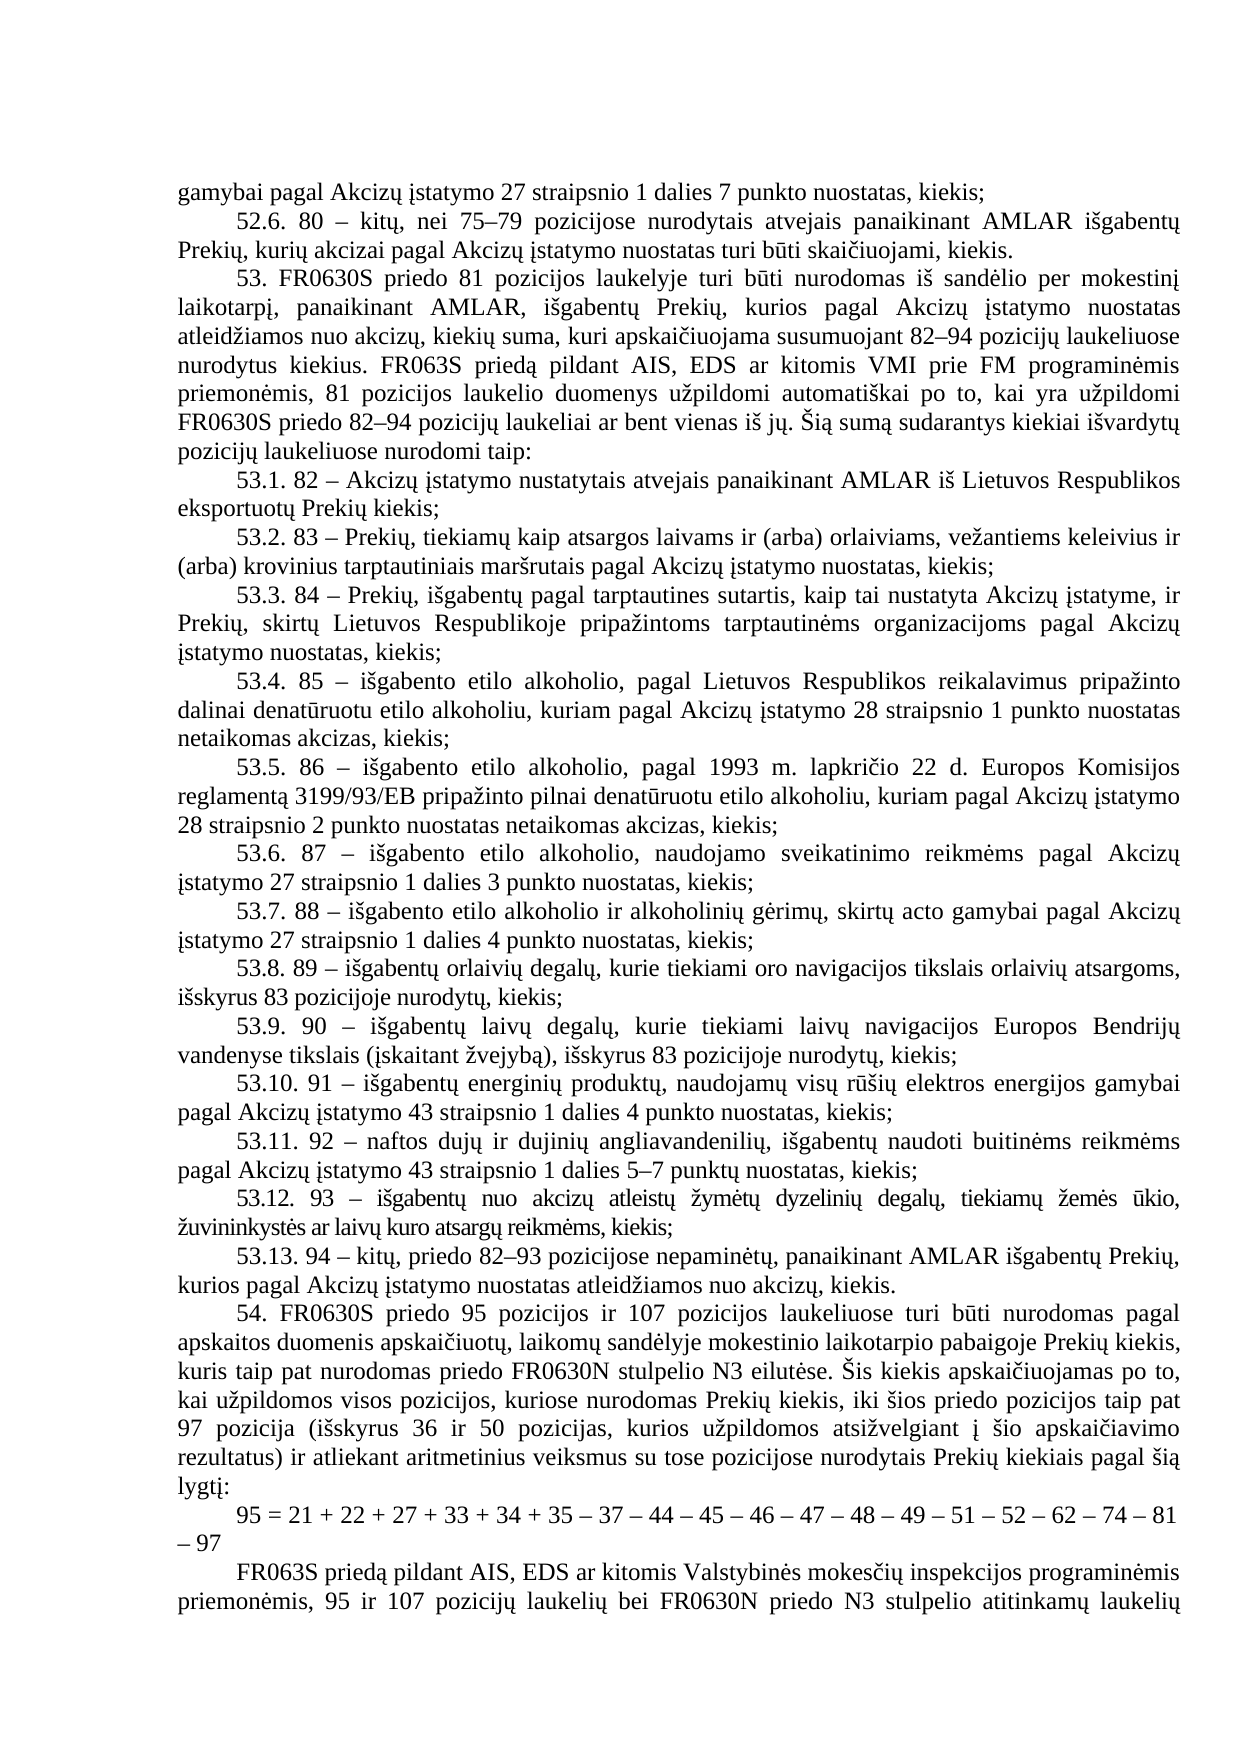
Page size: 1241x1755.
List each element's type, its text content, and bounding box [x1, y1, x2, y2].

text gamybai pagal Akcizų įstatymo 27 straipsnio 1 dalies 7 punkto nuostatas, kiekis; [177, 177, 1181, 206]
text 53.4. 85 – išgabento etilo alkoholio, pagal Lietuvos Respublikos reikalavimus pripažinto dalinai denatūruotu etilo alkoholiu, kuriam pagal Akcizų įstatymo 28 straipsnio 1 punkto nuostatas netaikomas akcizas, kiekis; [177, 666, 1181, 752]
text 53.5. 86 – išgabento etilo alkoholio, pagal 1993 m. lapkričio 22 d. Europos Komisijos reglamentą 3199/93/EB pripažinto pilnai denatūruotu etilo alkoholiu, kuriam pagal Akcizų įstatymo 28 straipsnio 2 punkto nuostatas netaikomas akcizas, kiekis; [177, 752, 1181, 838]
text 53. FR0630S priedo 81 pozicijos laukelyje turi būti nurodomas iš sandėlio per mokestinį laikotarpį, panaikinant AMLAR, išgabentų Prekių, kurios pagal Akcizų įstatymo nuostatas atleidžiamos nuo akcizų, kiekių suma, kuri apskaičiuojama susumuojant 82–94 pozicijų laukeliuose nurodytus kiekius. FR063S priedą pildant AIS, EDS ar kitomis VMI prie FM programinėmis priemonėmis, 81 pozicijos laukelio duomenys užpildomi automatiškai po to, kai yra užpildomi FR0630S priedo 82–94 pozicijų laukeliai ar bent vienas iš jų. Šią sumą sudarantys kiekiai išvardytų pozicijų laukeliuose nurodomi taip: [177, 263, 1181, 465]
text 53.9. 90 – išgabentų laivų degalų, kurie tiekiami laivų navigacijos Europos Bendrijų vandenyse tikslais (įskaitant žvejybą), išskyrus 83 pozicijoje nurodytų, kiekis; [177, 1011, 1181, 1068]
text 95 = 21 + 22 + 27 + 33 + 34 + 35 – 37 – 44 – 45 – 46 – 47 – 48 – 49 – 51 – 52 – 62 – 74 – 81 – 97 [177, 1500, 1181, 1557]
text 53.7. 88 – išgabento etilo alkoholio ir alkoholinių gėrimų, skirtų acto gamybai pagal Akcizų įstatymo 27 straipsnio 1 dalies 4 punkto nuostatas, kiekis; [177, 896, 1181, 953]
text 53.10. 91 – išgabentų energinių produktų, naudojamų visų rūšių elektros energijos gamybai pagal Akcizų įstatymo 43 straipsnio 1 dalies 4 punkto nuostatas, kiekis; [177, 1068, 1181, 1126]
text 53.12. 93 – išgabentų nuo akcizų atleistų žymėtų dyzelinių degalų, tiekiamų žemės ūkio, žuvininkystės ar laivų kuro atsargų reikmėms, kiekis; [177, 1183, 1181, 1241]
text 53.11. 92 – naftos dujų ir dujinių angliavandenilių, išgabentų naudoti buitinėms reikmėms pagal Akcizų įstatymo 43 straipsnio 1 dalies 5–7 punktų nuostatas, kiekis; [177, 1126, 1181, 1183]
text 53.3. 84 – Prekių, išgabentų pagal tarptautines sutartis, kaip tai nustatyta Akcizų įstatyme, ir Prekių, skirtų Lietuvos Respublikoje pripažintoms tarptautinėms organizacijoms pagal Akcizų įstatymo nuostatas, kiekis; [177, 580, 1181, 666]
text 54. FR0630S priedo 95 pozicijos ir 107 pozicijos laukeliuose turi būti nurodomas pagal apskaitos duomenis apskaičiuotų, laikomų sandėlyje mokestinio laikotarpio pabaigoje Prekių kiekis, kuris taip pat nurodomas priedo FR0630N stulpelio N3 eilutėse. Šis kiekis apskaičiuojamas po to, kai užpildomos visos pozicijos, kuriose nurodomas Prekių kiekis, iki šios priedo pozicijos taip pat 97 pozicija (išskyrus 36 ir 50 pozicijas, kurios užpildomos atsižvelgiant į šio apskaičiavimo rezultatus) ir atliekant aritmetinius veiksmus su tose pozicijose nurodytais Prekių kiekiais pagal šią lygtį: [177, 1298, 1181, 1500]
text 53.6. 87 – išgabento etilo alkoholio, naudojamo sveikatinimo reikmėms pagal Akcizų įstatymo 27 straipsnio 1 dalies 3 punkto nuostatas, kiekis; [177, 838, 1181, 896]
text FR063S priedą pildant AIS, EDS ar kitomis Valstybinės mokesčių inspekcijos programinėmis priemonėmis, 95 ir 107 pozicijų laukelių bei FR0630N priedo N3 stulpelio atitinkamų laukelių [177, 1557, 1181, 1615]
text 53.13. 94 – kitų, priedo 82–93 pozicijose nepaminėtų, panaikinant AMLAR išgabentų Prekių, kurios pagal Akcizų įstatymo nuostatas atleidžiamos nuo akcizų, kiekis. [177, 1241, 1181, 1298]
text 53.1. 82 – Akcizų įstatymo nustatytais atvejais panaikinant AMLAR iš Lietuvos Respublikos eksportuotų Prekių kiekis; [177, 465, 1181, 522]
text 53.2. 83 – Prekių, tiekiamų kaip atsargos laivams ir (arba) orlaiviams, vežantiems keleivius ir (arba) krovinius tarptautiniais maršrutais pagal Akcizų įstatymo nuostatas, kiekis; [177, 522, 1181, 580]
text 52.6. 80 – kitų, nei 75–79 pozicijose nurodytais atvejais panaikinant AMLAR išgabentų Prekių, kurių akcizai pagal Akcizų įstatymo nuostatas turi būti skaičiuojami, kiekis. [177, 206, 1181, 263]
text 53.8. 89 – išgabentų orlaivių degalų, kurie tiekiami oro navigacijos tikslais orlaivių atsargoms, išskyrus 83 pozicijoje nurodytų, kiekis; [177, 953, 1181, 1011]
